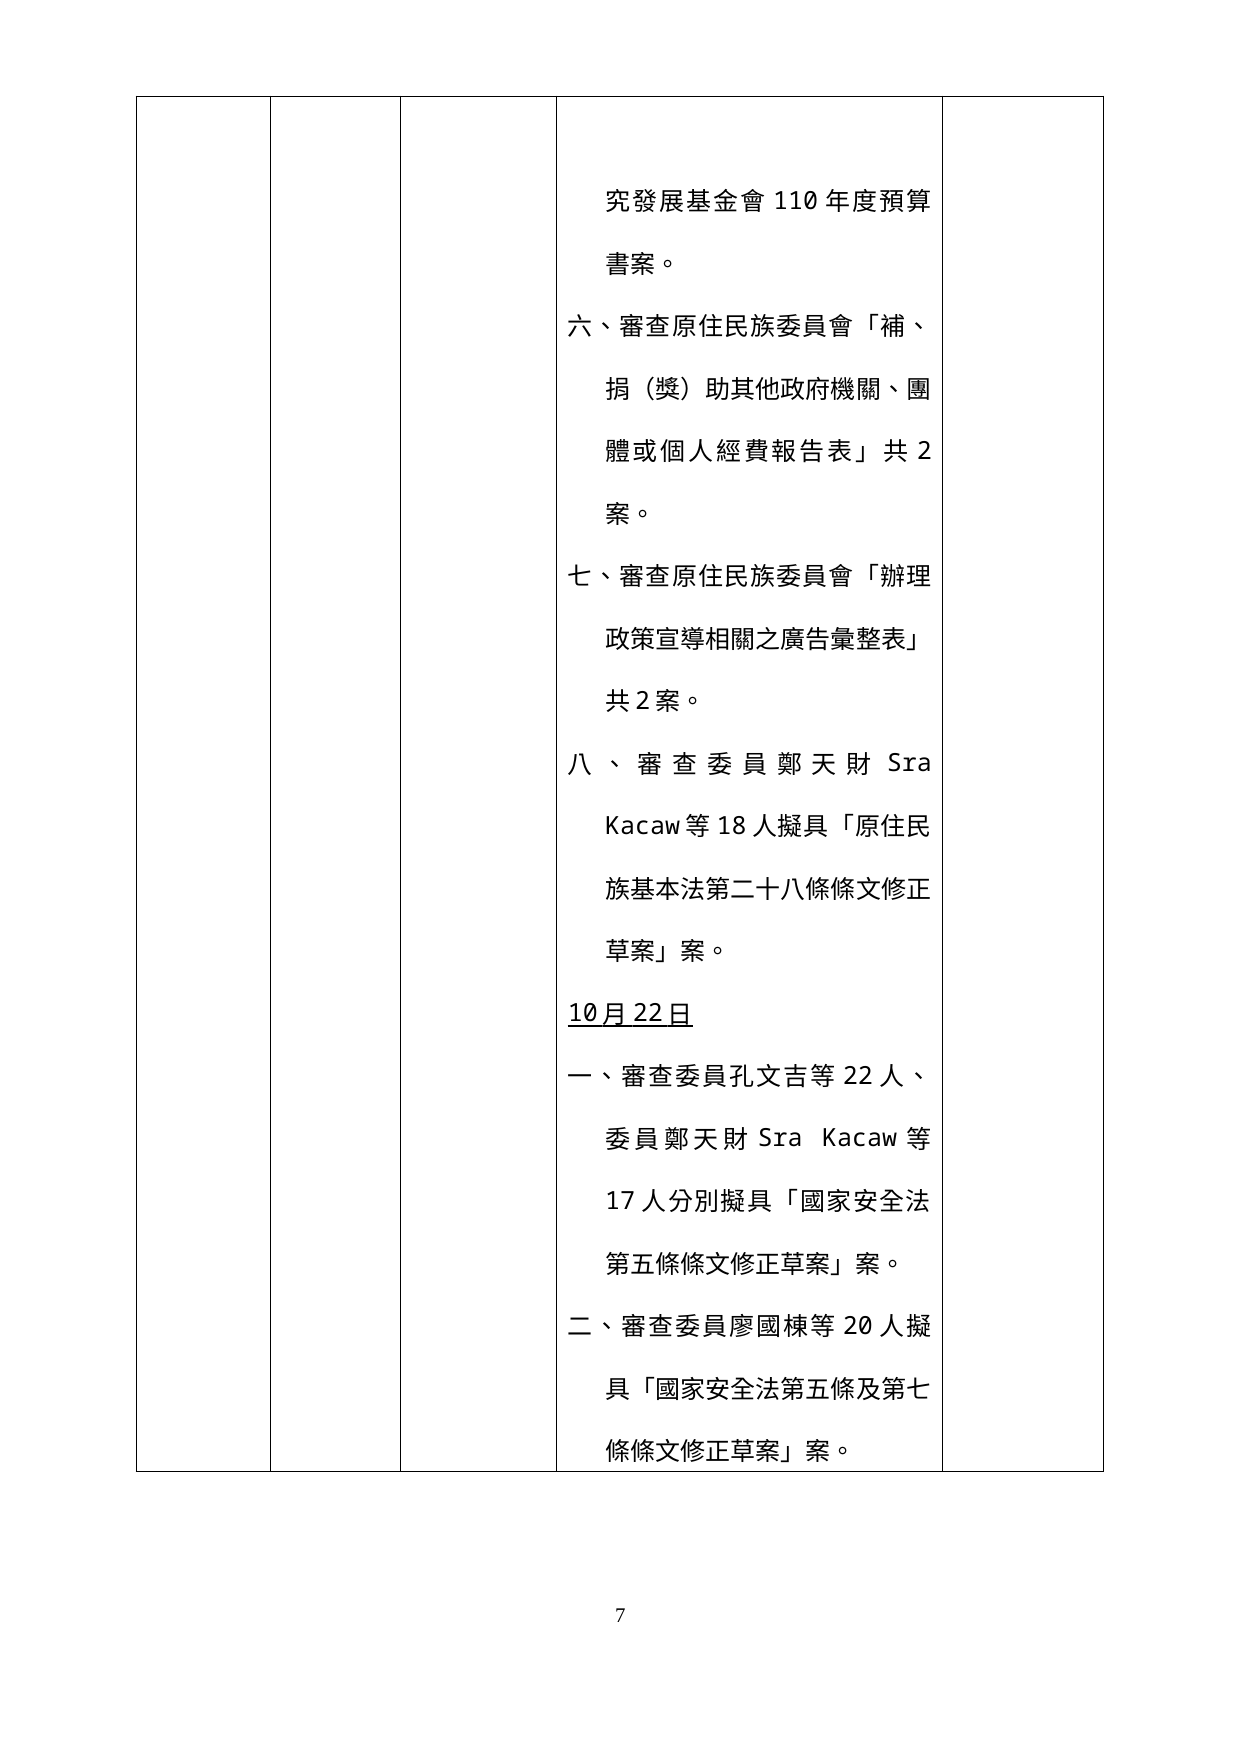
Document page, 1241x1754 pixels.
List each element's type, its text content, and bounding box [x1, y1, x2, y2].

table_cell [137, 97, 270, 1471]
table_cell [943, 97, 1103, 1471]
table_cell 究發展基金會110年度預算書案。 六、審查原住民族委員會「補、捐（獎）助其他政府機關、團體或個人經費報告表」共2案。 七、審查原住民族委員會「辦理政策宣導相關之廣告彙整表」共2案。 八、審查委員鄭天財Sra Kacaw等18人擬具「原住民族基本法第二十八條條文修正草案」案。 10月22日 一、審查委員孔文吉等22人、委員鄭天財Sra Kacaw等17人分別擬具「國家安全法第五條條文修正草案」案。 二、審查委員廖國棟等20人擬具「國家安全法第五條及第七條條文修正草案」案。 [557, 97, 942, 1471]
table_cell [401, 97, 556, 1471]
table_cell [271, 97, 400, 1471]
